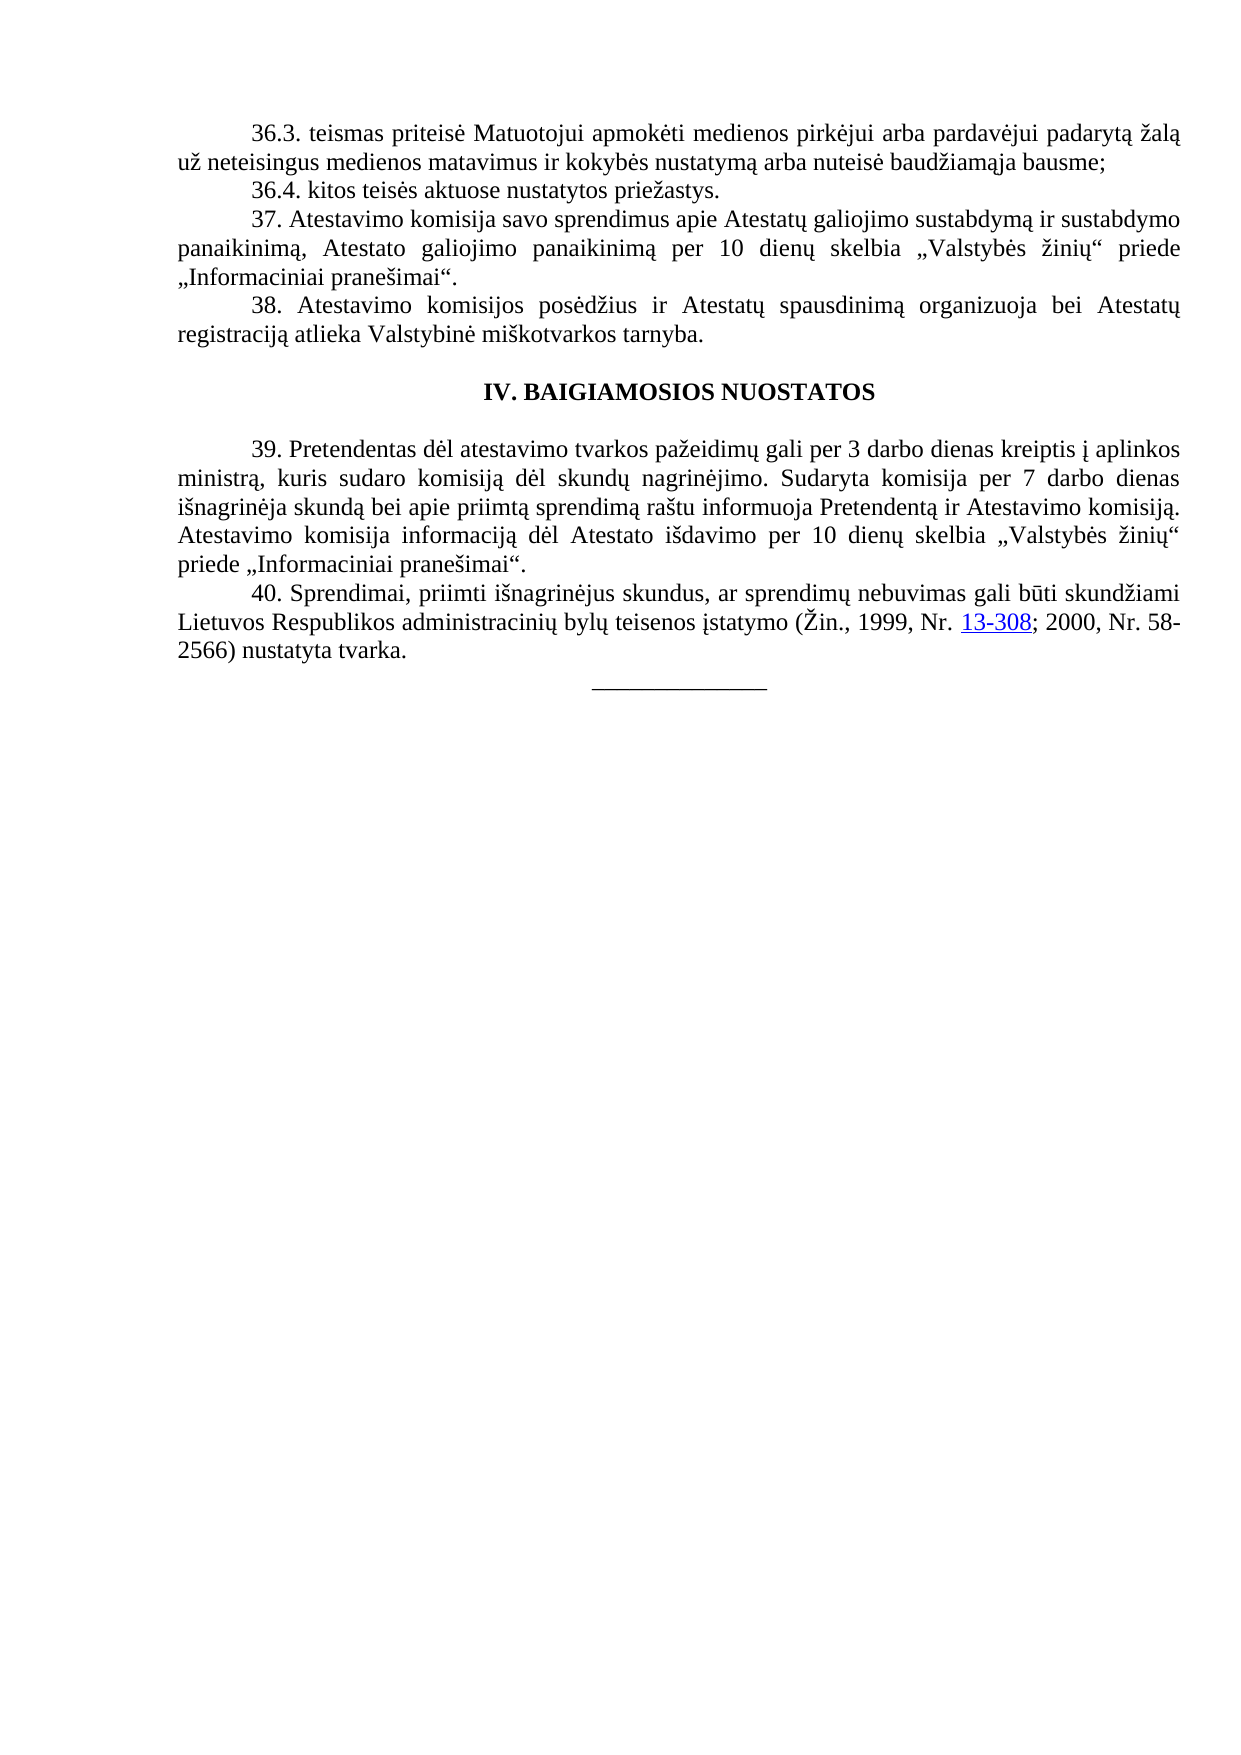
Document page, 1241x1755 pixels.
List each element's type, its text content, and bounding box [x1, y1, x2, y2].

text 40. Sprendimai, priimti išnagrinėjus skundus, ar sprendimų nebuvimas gali būti skundžiami Lietuvos Respublikos administracinių bylų teisenos įstatymo (Žin., 1999, Nr. 13-308; 2000, Nr. 58-2566) nustatyta tvarka. [177, 578, 1181, 664]
text 38. Atestavimo komisijos posėdžius ir Atestatų spausdinimą organizuoja bei Atestatų registraciją atlieka Valstybinė miškotvarkos tarnyba. [177, 291, 1181, 348]
text 37. Atestavimo komisija savo sprendimus apie Atestatų galiojimo sustabdymą ir sustabdymo panaikinimą, Atestato galiojimo panaikinimą per 10 dienų skelbia „Valstybės žinių“ priede „Informaciniai pranešimai“. [177, 204, 1181, 291]
text IV. BAIGIAMOSIOS NUOSTATOS [177, 377, 1181, 406]
text 39. Pretendentas dėl atestavimo tvarkos pažeidimų gali per 3 darbo dienas kreiptis į aplinkos ministrą, kuris sudaro komisiją dėl skundų nagrinėjimo. Sudaryta komisija per 7 darbo dienas išnagrinėja skundą bei apie priimtą sprendimą raštu informuoja Pretendentą ir Atestavimo komisiją. Atestavimo komisija informaciją dėl Atestato išdavimo per 10 dienų skelbia „Valstybės žinių“ priede „Informaciniai pranešimai“. [177, 434, 1181, 578]
text 36.3. teismas priteisė Matuotojui apmokėti medienos pirkėjui arba pardavėjui padarytą žalą už neteisingus medienos matavimus ir kokybės nustatymą arba nuteisė baudžiamąja bausme; [177, 118, 1181, 176]
text ______________ [177, 664, 1181, 693]
text 36.4. kitos teisės aktuose nustatytos priežastys. [177, 176, 1181, 204]
